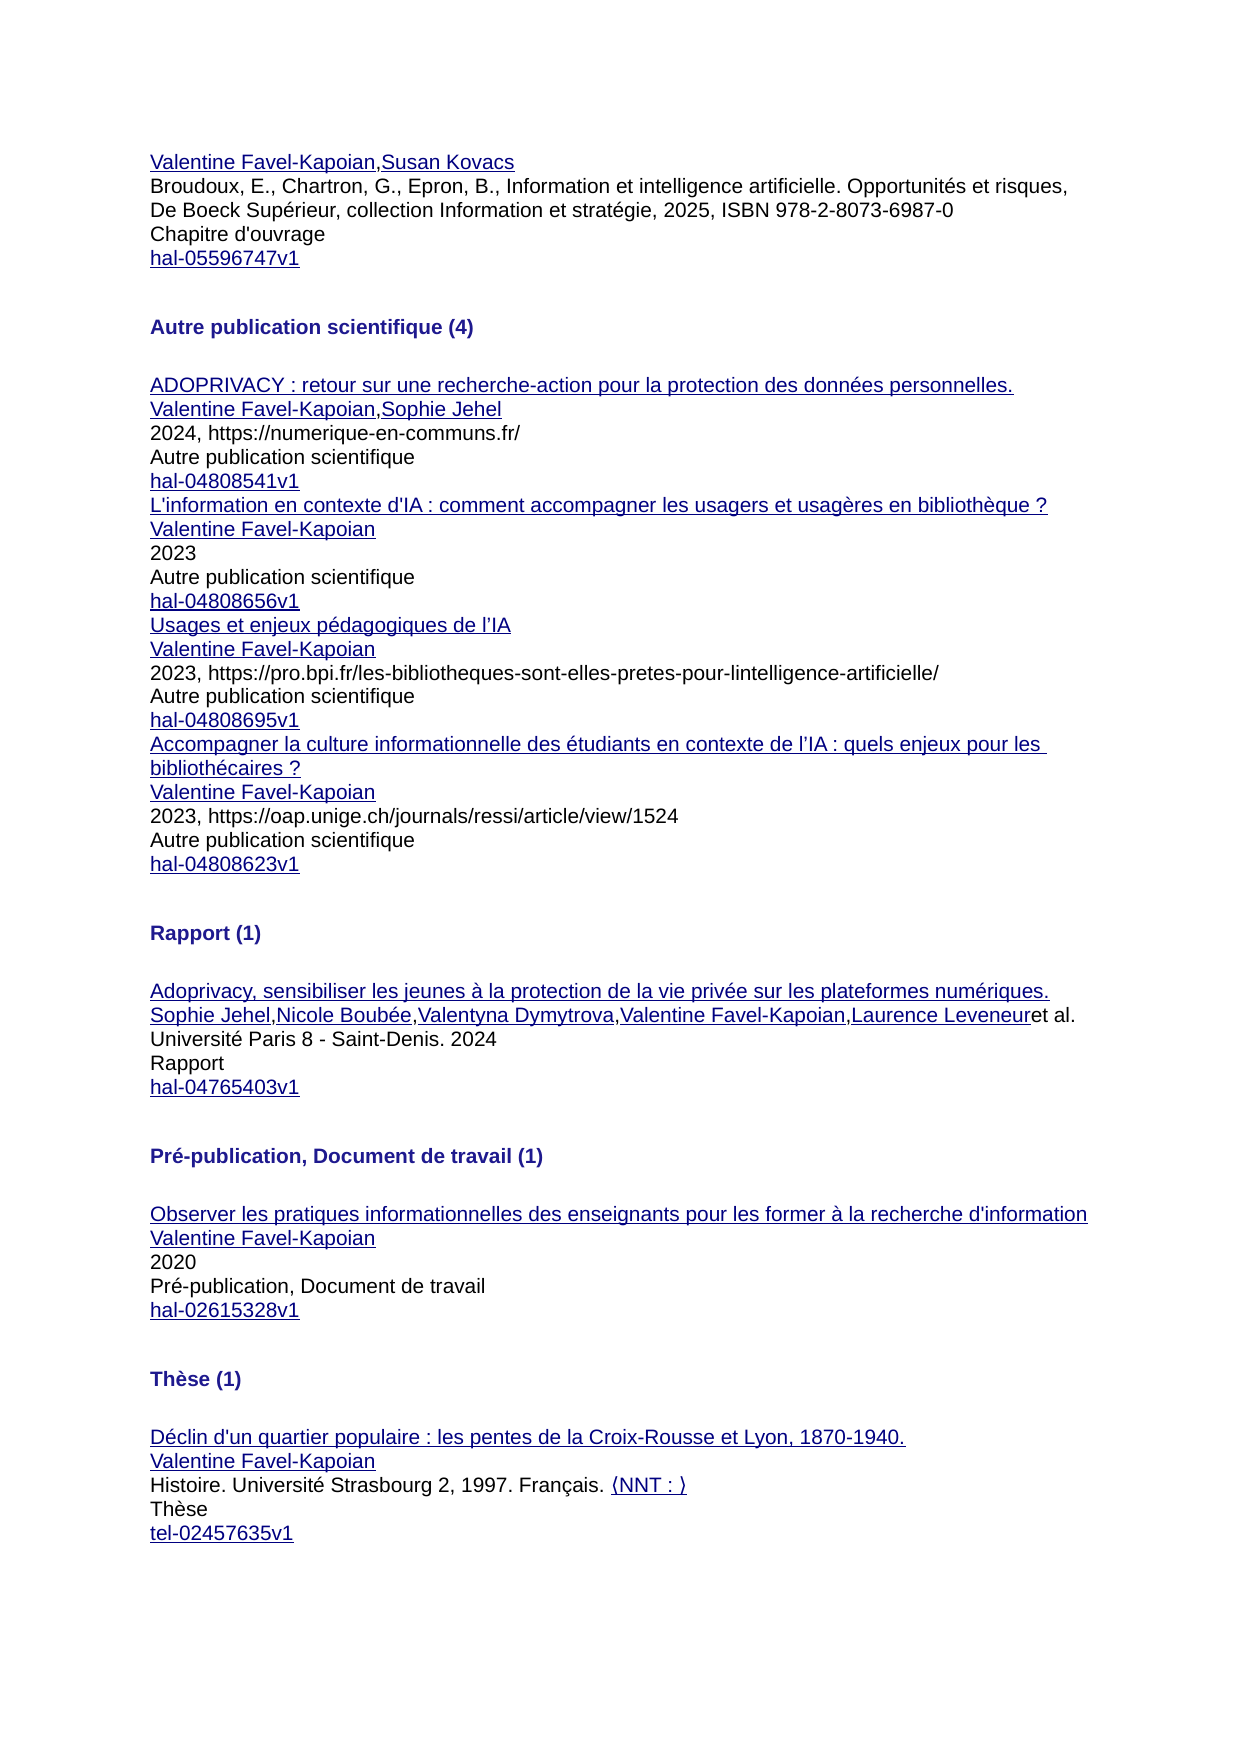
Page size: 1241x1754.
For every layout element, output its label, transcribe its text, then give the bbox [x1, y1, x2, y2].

table_cell Accompagner la culture informationnelle des étudiants en contexte de l’IA : quels enjeux pour les bibliothécaires ? Valentine Favel-Kapoian 2023, https://oap.unige.ch/journals/ressi/article/view/1524 Autre publication scientifique hal-04808623v1 [150, 732, 1090, 876]
table_header Adoprivacy, sensibiliser les jeunes à la protection de la vie privée sur les plateformes numériques. Sophie Jehel,Nicole Boubée,Valentyna Dymytrova,Valentine Favel-Kapoian,Laurence Leveneuret al. Université Paris 8 - Saint-Denis. 2024 Rapport hal-04765403v1 [150, 979, 1090, 1099]
table_header Déclin d'un quartier populaire : les pentes de la Croix-Rousse et Lyon, 1870-1940. Valentine Favel-Kapoian Histoire. Université Strasbourg 2, 1997. Français. ⟨NNT : ⟩ Thèse tel-02457635v1 [150, 1425, 1090, 1545]
table_cell L'information en contexte d'IA : comment accompagner les usagers et usagères en bibliothèque ? Valentine Favel-Kapoian 2023 Autre publication scientifique hal-04808656v1 [150, 493, 1090, 612]
table_header ADOPRIVACY : retour sur une recherche-action pour la protection des données personnelles. Valentine Favel-Kapoian,Sophie Jehel 2024, https://numerique-en-communs.fr/ Autre publication scientifique hal-04808541v1 [150, 373, 1090, 493]
table_header Observer les pratiques informationnelles des enseignants pour les former à la recherche d'information Valentine Favel-Kapoian 2020 Pré-publication, Document de travail hal-02615328v1 [150, 1202, 1090, 1322]
subtitle Autre publication scientifique (4) [150, 314, 1090, 338]
subtitle Thèse (1) [150, 1367, 1090, 1391]
table_cell Usages et enjeux pédagogiques de l’IA Valentine Favel-Kapoian 2023, https://pro.bpi.fr/les-bibliotheques-sont-elles-pretes-pour-lintelligence-artificielle/ Autre publication scientifique hal-04808695v1 [150, 613, 1090, 732]
table_header Valentine Favel-Kapoian,Susan Kovacs Broudoux, E., Chartron, G., Epron, B., Information et intelligence artificielle. Opportunités et risques, De Boeck Supérieur, collection Information et stratégie, 2025, ISBN 978-2-8073-6987-0 Chapitre d'ouvrage hal-05596747v1 [150, 150, 1090, 270]
subtitle Pré-publication, Document de travail (1) [150, 1144, 1090, 1168]
subtitle Rapport (1) [150, 921, 1090, 945]
